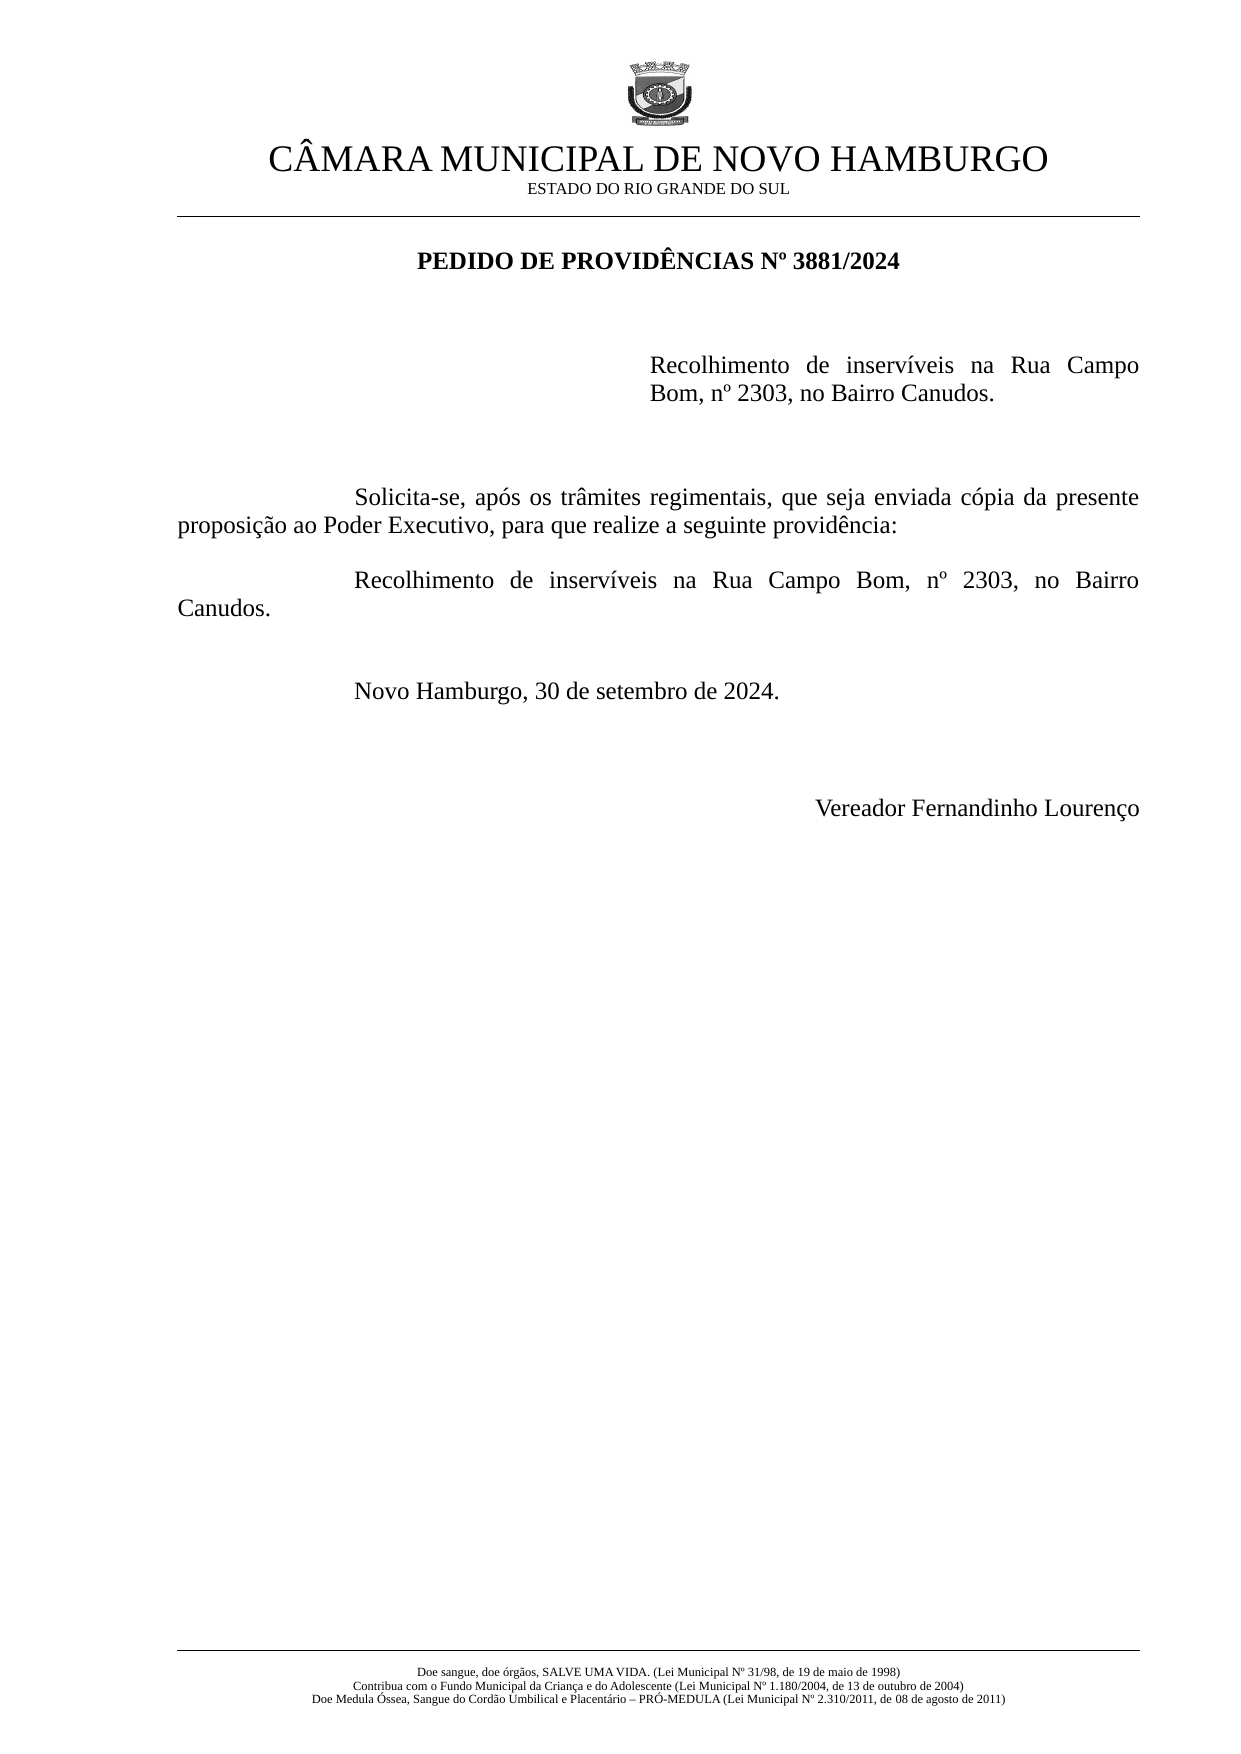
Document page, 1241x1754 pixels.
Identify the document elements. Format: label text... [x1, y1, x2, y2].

text Vereador Fernandinho Lourenço [649, 794, 1140, 821]
text Novo Hamburgo, 30 de setembro de 2024. [177, 677, 1140, 705]
text Solicita-se, após os trâmites regimentais, que seja enviada cópia da presente proposição ao Poder Executivo, para que realize a seguinte providência: [177, 483, 1140, 539]
list Recolhimento de inservíveis na Rua Campo Bom, nº 2303, no Bairro Canudos. [649, 351, 1140, 407]
text PEDIDO DE PROVIDÊNCIAS Nº 3881/2024 [177, 247, 1140, 274]
list Recolhimento de inservíveis na Rua Campo Bom, nº 2303, no Bairro Canudos. [177, 567, 1140, 622]
